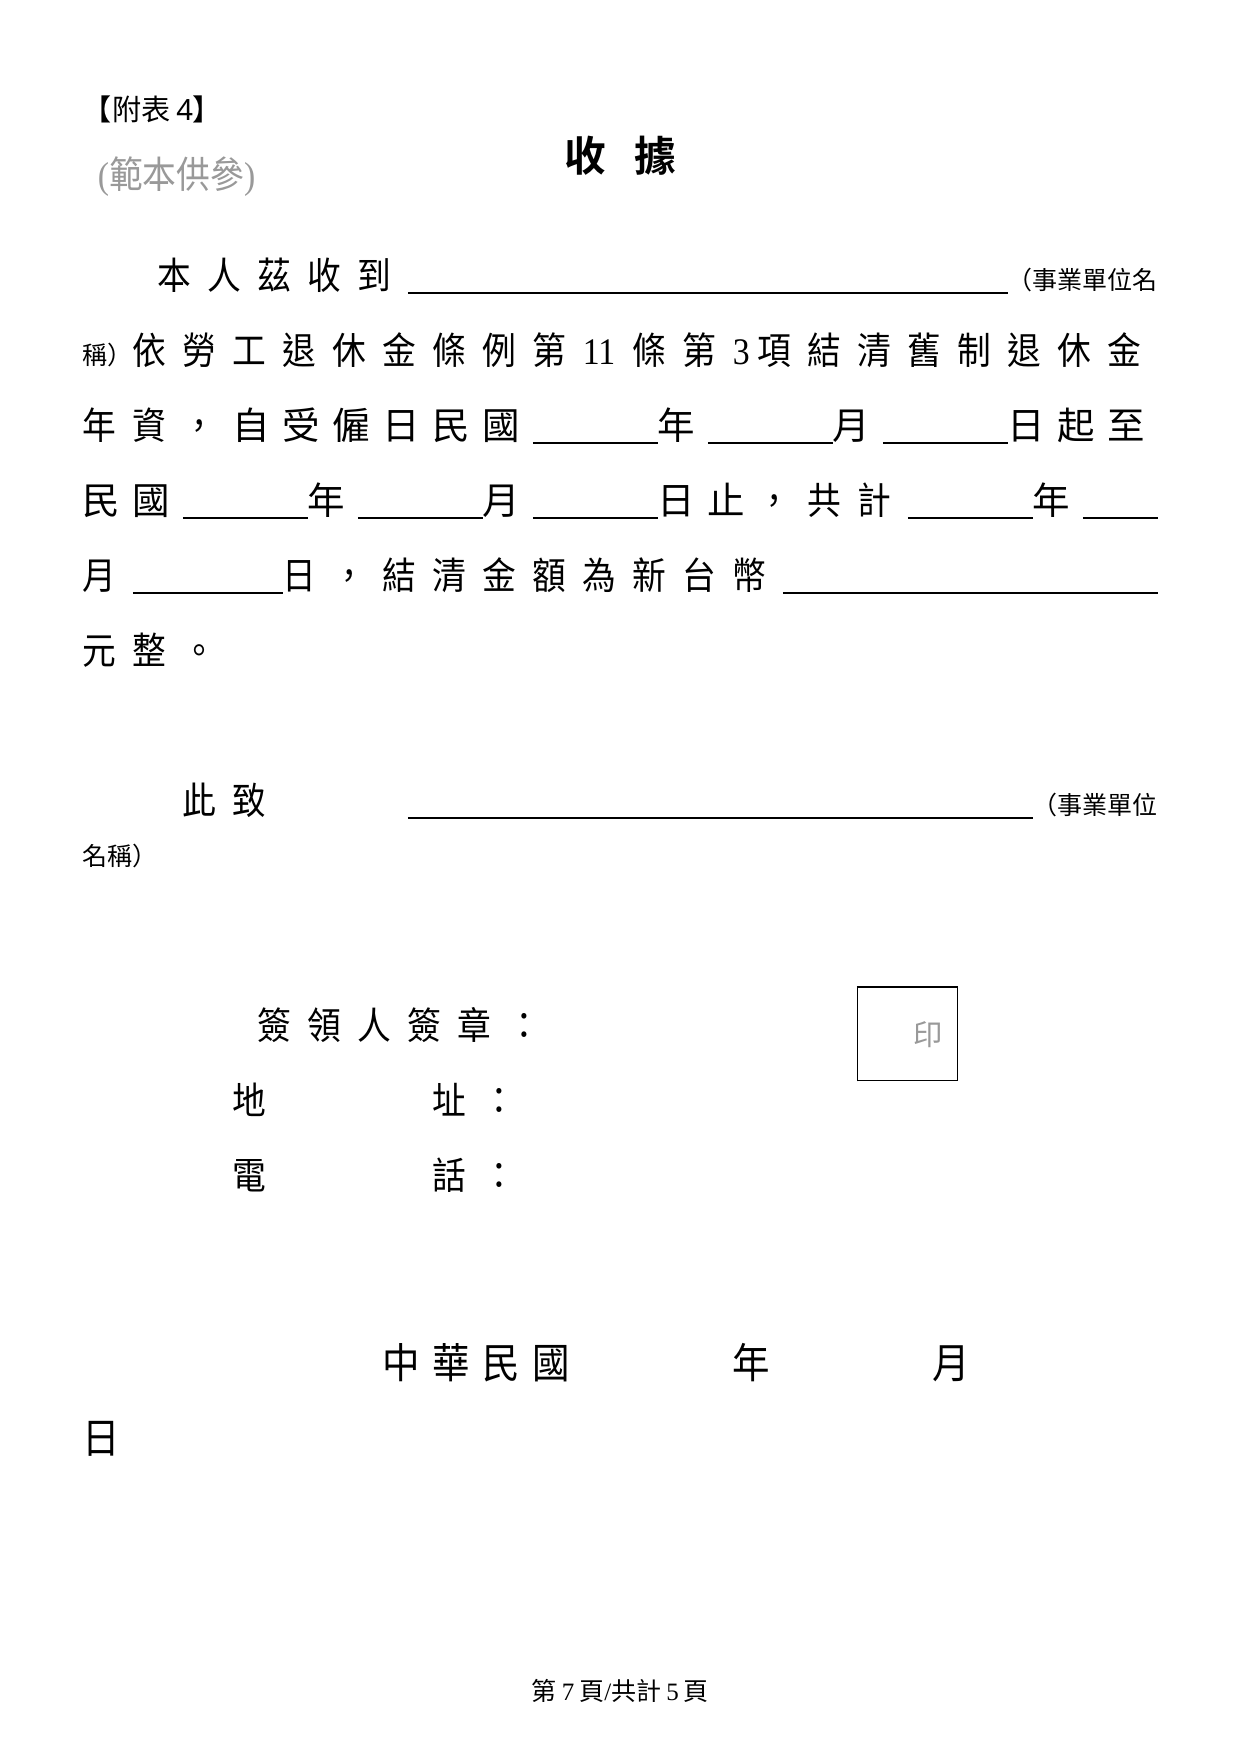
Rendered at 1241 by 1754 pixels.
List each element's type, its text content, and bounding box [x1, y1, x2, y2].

text 中華民國 年 月 日 [83, 1323, 1158, 1473]
text 此致 （事業單位名稱） [83, 761, 1158, 873]
text [958, 986, 1158, 1061]
text 印 [907, 1003, 949, 1065]
text 地 址： [83, 1061, 1158, 1136]
text (範本供參) [98, 145, 267, 199]
text 簽領人簽章： [83, 986, 857, 1061]
text 【附表4】 [83, 87, 1158, 129]
text 電 話： [83, 1136, 1158, 1211]
text 本人茲收到 （事業單位名稱）依勞工退休金條例第11條第3項結清舊制退休金年資，自受僱日民國 年 月 日起至民國 年 月 日止，共計 年 月 日，結清金額為新台幣 元整。 [83, 236, 1158, 686]
text 收 據 [83, 129, 1158, 213]
